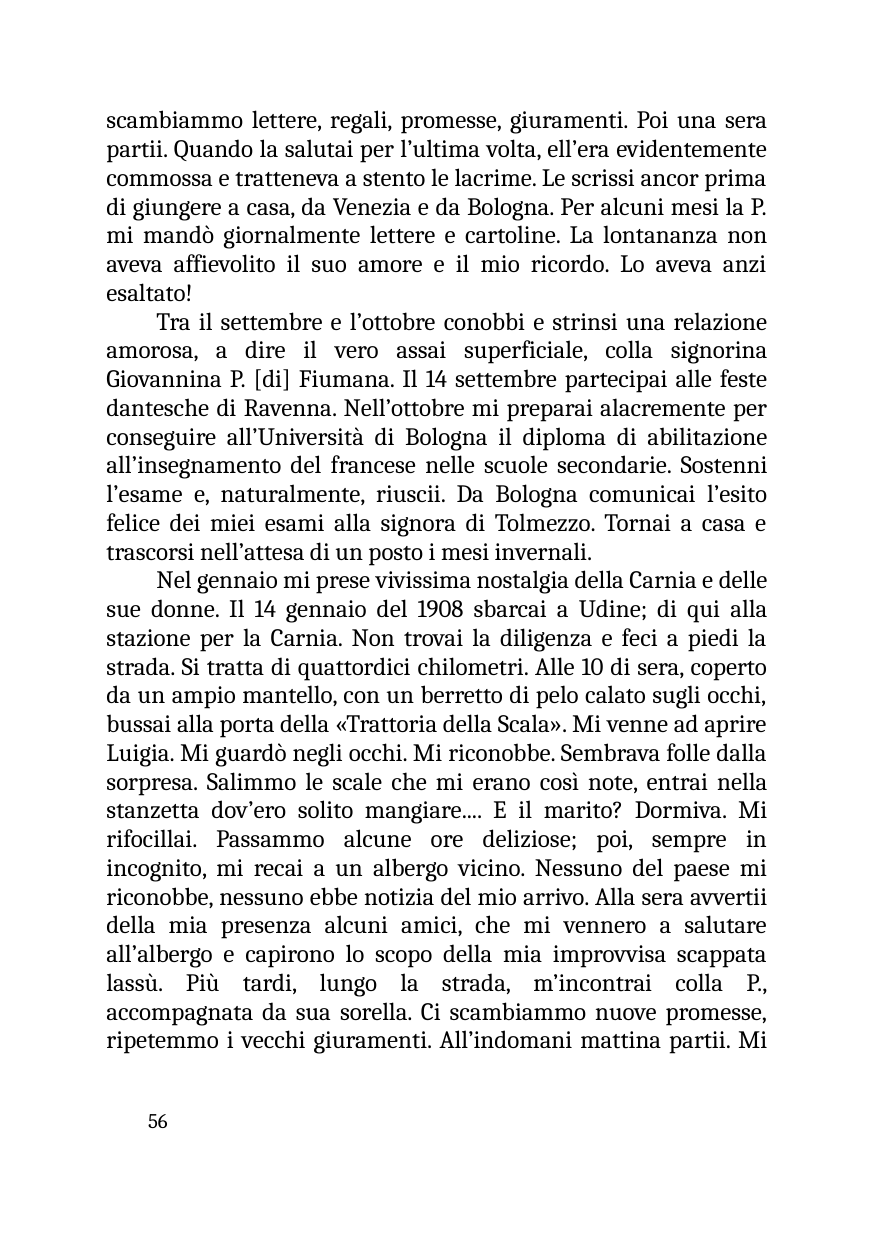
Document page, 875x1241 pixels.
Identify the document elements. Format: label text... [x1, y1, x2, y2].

text Tra il settembre e l’ottobre conobbi e strinsi una relazione amorosa, a dire il vero assai superficiale, colla signorina Giovannina P. [di] Fiumana. Il 14 settembre partecipai alle feste dantesche di Ravenna. Nell’ottobre mi preparai alacremente per conseguire all’Università di Bologna il diploma di abilitazione all’insegnamento del francese nelle scuole secondarie. Sostenni l’esame e, naturalmente, riuscii. Da Bologna comunicai l’esito felice dei miei esami alla signora di Tolmezzo. Tornai a casa e trascorsi nell’attesa di un posto i mesi invernali. [106, 307, 768, 566]
text scambiammo lettere, regali, promesse, giuramenti. Poi una sera partii. Quando la salutai per l’ultima volta, ell’era evidentemente commossa e tratteneva a stento le lacrime. Le scrissi ancor prima di giungere a casa, da Venezia e da Bologna. Per alcuni mesi la P. mi mandò giornalmente lettere e cartoline. La lontananza non aveva affievolito il suo amore e il mio ricordo. Lo aveva anzi esaltato! [106, 106, 768, 307]
text Nel gennaio mi prese vivissima nostalgia della Carnia e delle sue donne. Il 14 gennaio del 1908 sbarcai a Udine; di qui alla stazione per la Carnia. Non trovai la diligenza e feci a piedi la strada. Si tratta di quattordici chilometri. Alle 10 di sera, coperto da un ampio mantello, con un berretto di pelo calato sugli occhi, bussai alla porta della «Trattoria della Scala». Mi venne ad aprire Luigia. Mi guardò negli occhi. Mi riconobbe. Sembrava folle dalla sorpresa. Salimmo le scale che mi erano così note, entrai nella stanzetta dov’ero solito mangiare.... E il marito? Dormiva. Mi rifocillai. Passammo alcune ore deliziose; poi, sempre in incognito, mi recai a un albergo vicino. Nessuno del paese mi riconobbe, nessuno ebbe notizia del mio arrivo. Alla sera avvertii della mia presenza alcuni amici, che mi vennero a salutare all’albergo e capirono lo scopo della mia improvvisa scappata lassù. Più tardi, lungo la strada, m’incontrai colla P., accompagnata da sua sorella. Ci scambiammo nuove promesse, ripetemmo i vecchi giuramenti. All’indomani mattina partii. Mi [106, 566, 768, 1055]
